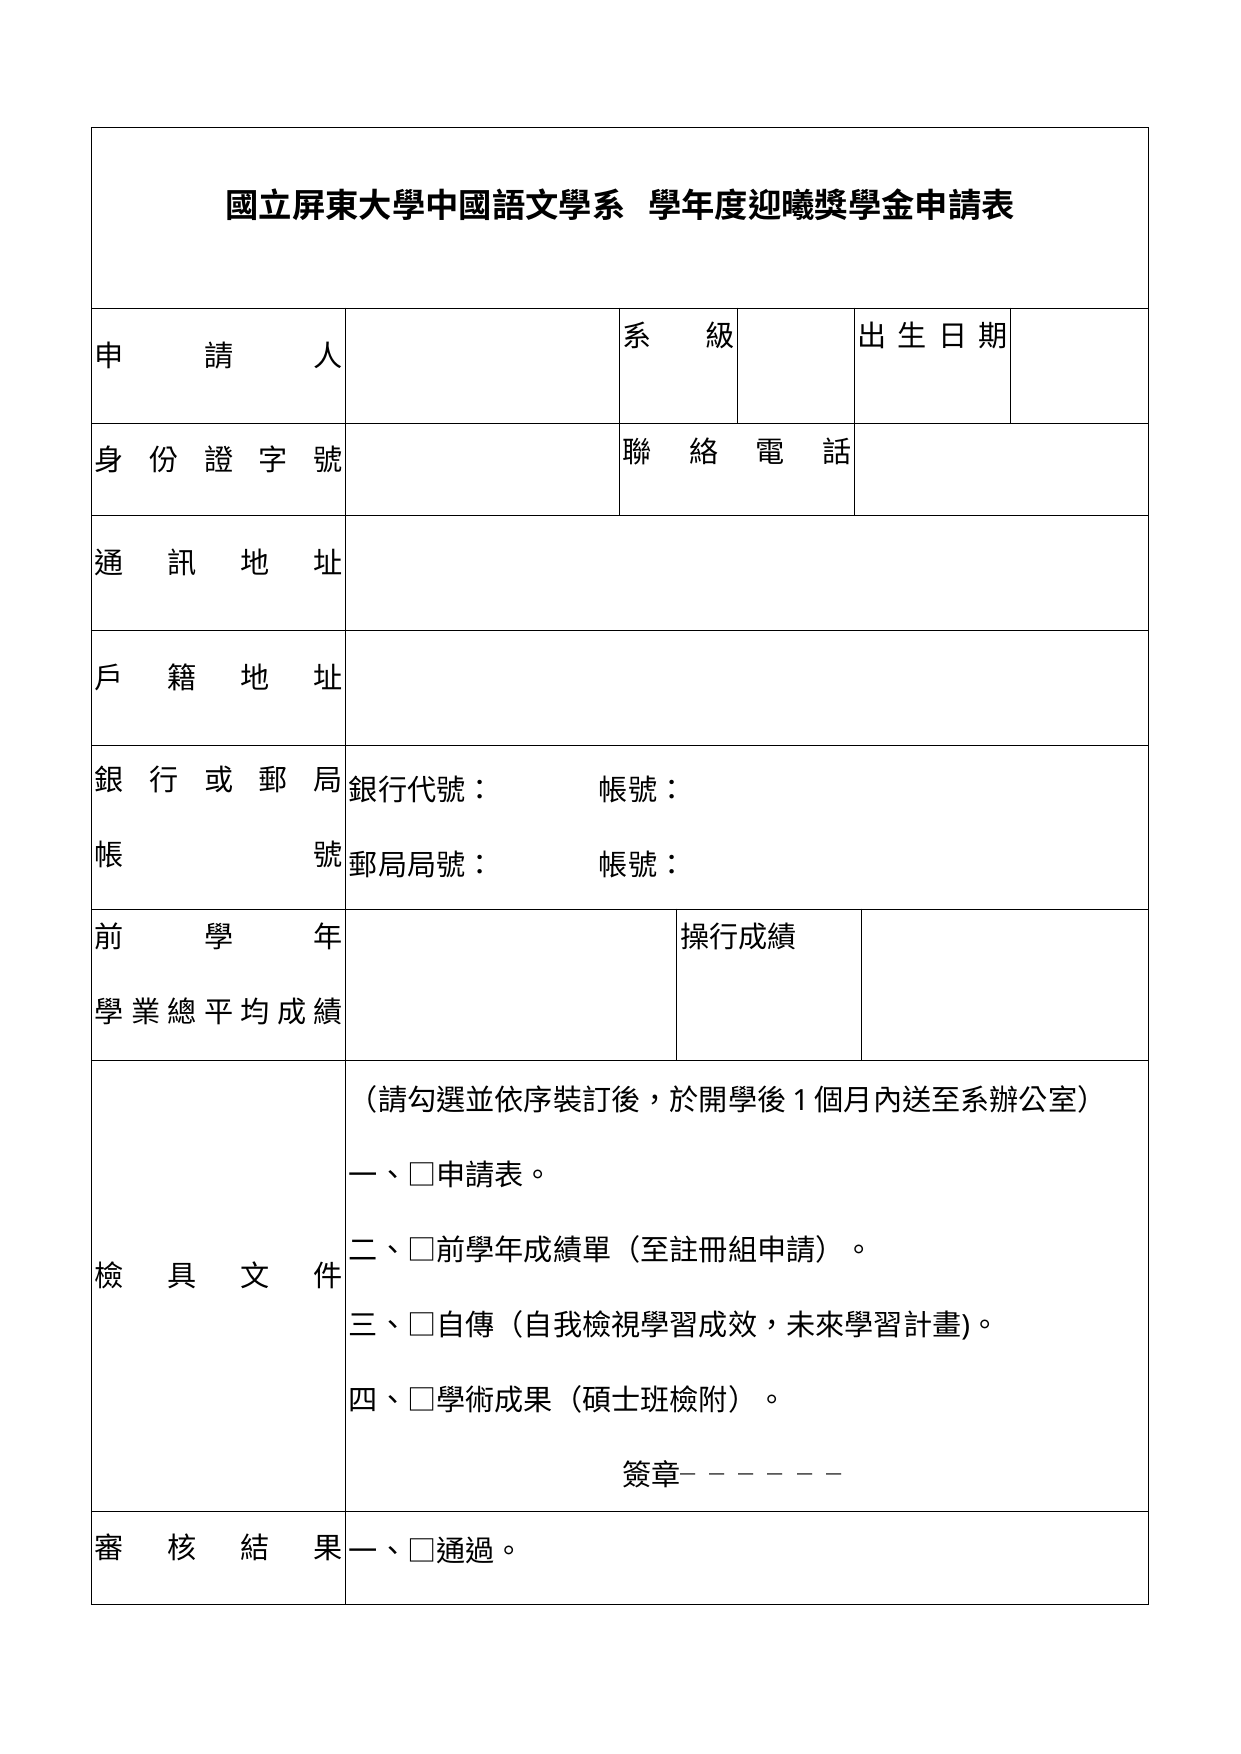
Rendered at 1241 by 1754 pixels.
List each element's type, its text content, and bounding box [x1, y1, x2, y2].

table_cell 聯絡電話 [620, 424, 854, 515]
table_cell 通訊地址 [92, 516, 345, 630]
table_cell （請勾選並依序裝訂後，於開學後1個月內送至系辦公室） 一、□申請表。 二、□前學年成績單（至註冊組申請）。 三、□自傳（自我檢視學習成效，未來學習計畫)。 四、□學術成果（碩士班檢附）。 簽章╴╴╴╴╴╴ [346, 1061, 1148, 1511]
table_cell 前學年 學業總平均成績 [92, 910, 345, 1059]
table_cell [855, 424, 1148, 515]
table_cell 一、□通過。 [346, 1512, 1148, 1604]
table_cell 審核結果 [92, 1512, 345, 1604]
table_header 國立屏東大學中國語文學系 學年度迎曦獎學金申請表 [92, 128, 1148, 308]
table_cell 操行成績 [677, 910, 861, 1059]
table_cell [1011, 309, 1148, 423]
table_cell [862, 910, 1148, 1059]
table_cell [346, 309, 619, 423]
table_cell 銀行或郵局 帳號 [92, 746, 345, 908]
table_cell [346, 910, 676, 1059]
table_cell [346, 516, 1148, 630]
table_cell 身份證字號 [92, 424, 345, 515]
table_cell 申請人 [92, 309, 345, 423]
table_cell 戶籍地址 [92, 631, 345, 745]
table_cell 檢具文件 [92, 1061, 345, 1511]
table_cell 系級 [620, 309, 737, 423]
table_cell 出生日期 [855, 309, 1010, 423]
table_cell [738, 309, 854, 423]
table_cell 銀行代號： 帳號： 郵局局號： 帳號： [346, 746, 1148, 908]
table_cell [346, 424, 619, 515]
table_cell [346, 631, 1148, 745]
